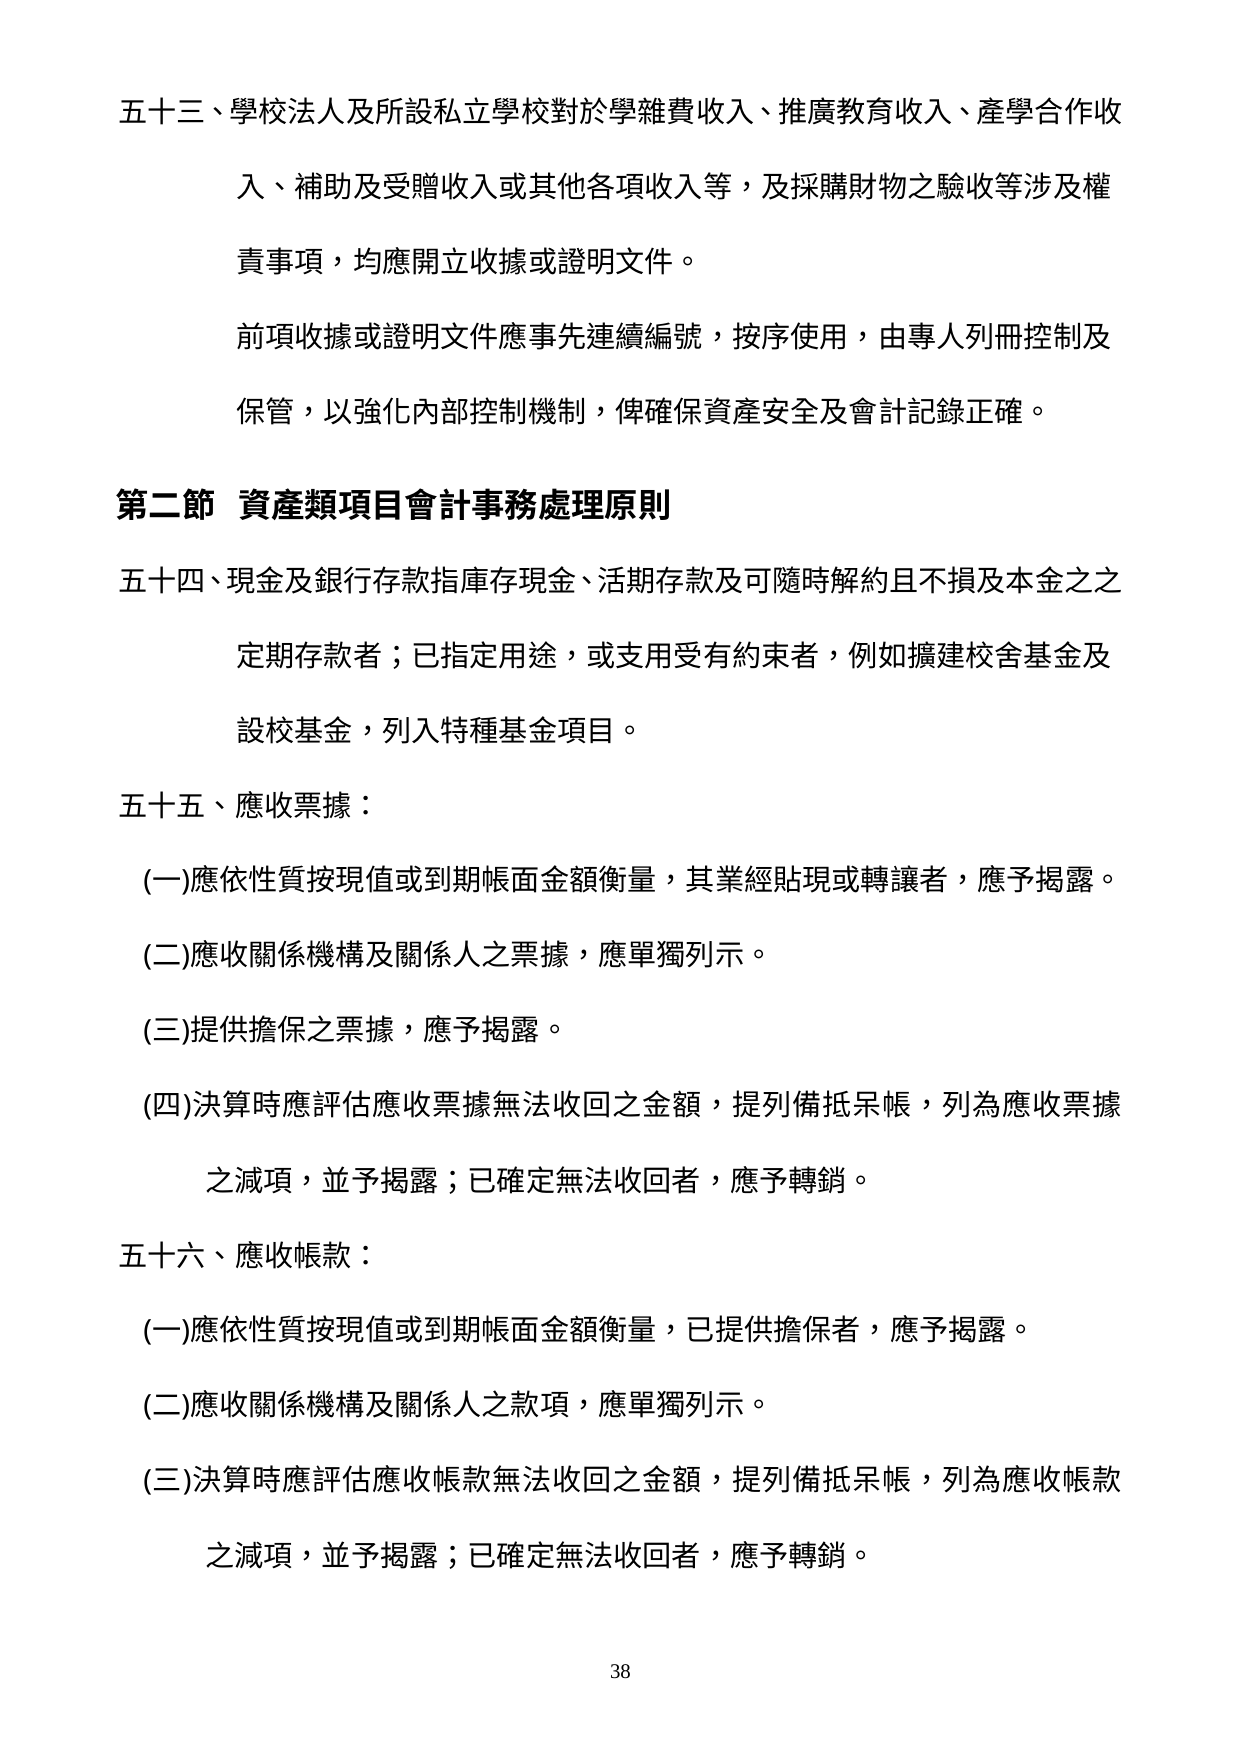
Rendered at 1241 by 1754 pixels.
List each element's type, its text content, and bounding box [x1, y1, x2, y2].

text (二)應收關係機構及關係人之票據，應單獨列示。 [143, 916, 1122, 991]
text (三)提供擔保之票據，應予揭露。 [143, 991, 1122, 1066]
text (一)應依性質按現值或到期帳面金額衡量，已提供擔保者，應予揭露。 [143, 1291, 1122, 1366]
text 五十四、現金及銀行存款指庫存現金、活期存款及可隨時解約且不損及本金之之定期存款者；已指定用途，或支用受有約束者，例如擴建校舍基金及設校基金，列入特種基金項目。 [118, 541, 1122, 766]
text (一)應依性質按現值或到期帳面金額衡量，其業經貼現或轉讓者，應予揭露。 [143, 841, 1122, 916]
text (三)決算時應評估應收帳款無法收回之金額，提列備抵呆帳，列為應收帳款之減項，並予揭露；已確定無法收回者，應予轉銷。 [143, 1441, 1122, 1591]
text 五十六、應收帳款： [118, 1216, 1122, 1291]
text (二)應收關係機構及關係人之款項，應單獨列示。 [143, 1366, 1122, 1441]
text (四)決算時應評估應收票據無法收回之金額，提列備抵呆帳，列為應收票據之減項，並予揭露；已確定無法收回者，應予轉銷。 [143, 1066, 1122, 1216]
text 第二節 資產類項目會計事務處理原則 [115, 466, 1122, 541]
text 五十五、應收票據： [118, 766, 1122, 841]
text 前項收據或證明文件應事先連續編號，按序使用，由專人列冊控制及保管，以強化內部控制機制，俾確保資產安全及會計記錄正確。 [236, 297, 1122, 447]
text 五十三、學校法人及所設私立學校對於學雜費收入、推廣教育收入、產學合作收入、補助及受贈收入或其他各項收入等，及採購財物之驗收等涉及權責事項，均應開立收據或證明文件。 [118, 72, 1122, 297]
